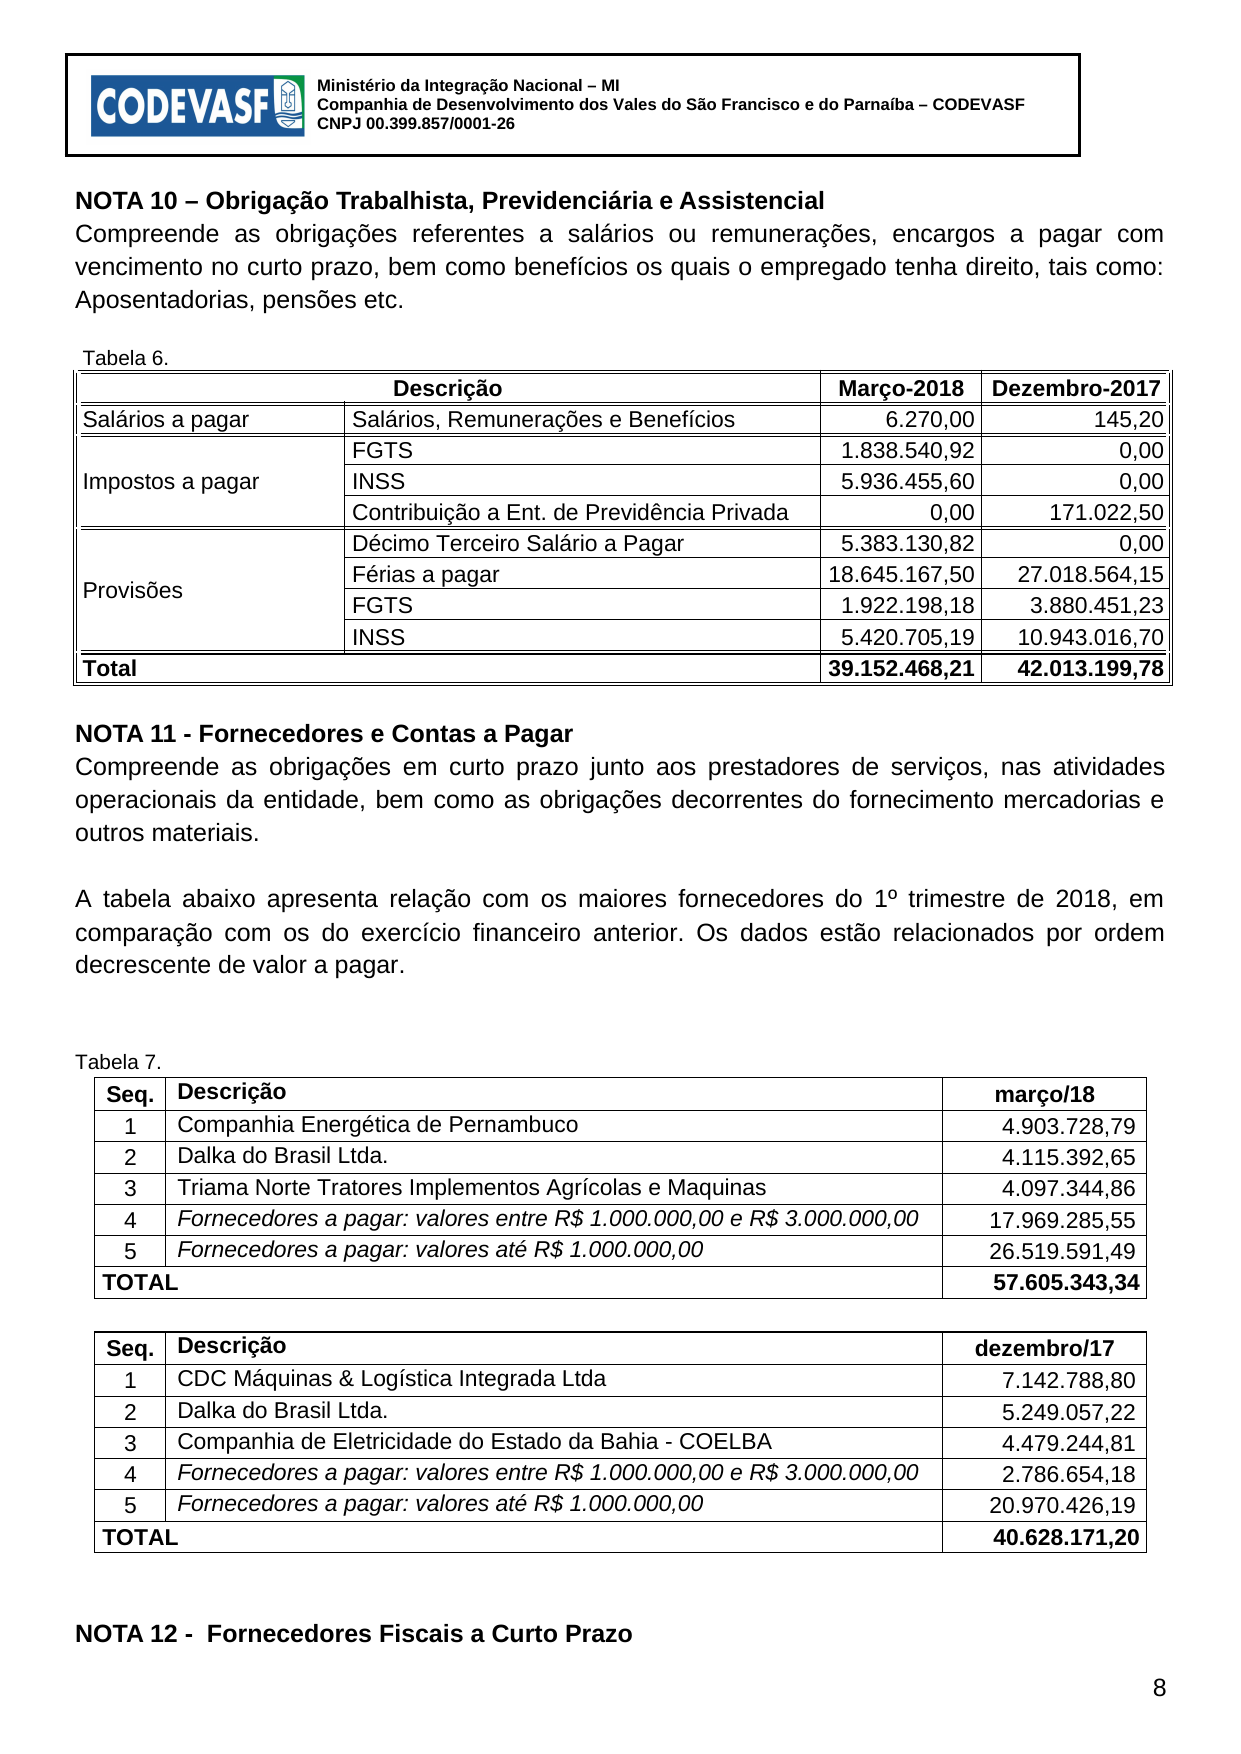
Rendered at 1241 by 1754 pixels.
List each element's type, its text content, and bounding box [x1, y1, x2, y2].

table_cell 1.922.198,18 [821, 589, 981, 619]
table_cell 171.022,50 [982, 496, 1169, 526]
table_cell 4.903.728,79 [943, 1111, 1146, 1141]
table_cell 2 [95, 1397, 165, 1427]
table_cell 4.097.344,86 [943, 1174, 1146, 1204]
table_cell Salários a pagar [75, 401, 344, 432]
table_cell Triama Norte Tratores Implementos Agrícolas e Maquinas [166, 1174, 942, 1204]
table_header Seq. [95, 1078, 165, 1110]
table_cell 3 [95, 1428, 165, 1458]
table_cell FGTS [345, 437, 820, 463]
table_cell CDC Máquinas & Logística Integrada Ltda [166, 1365, 942, 1396]
table_cell 40.628.171,20 [943, 1522, 1146, 1552]
table_cell 2.786.654,18 [943, 1459, 1146, 1489]
table_cell 5 [95, 1490, 165, 1521]
picture [85, 69, 311, 145]
table_cell 0,00 [982, 526, 1171, 557]
table_cell 5 [95, 1236, 165, 1266]
table_cell 3.880.451,23 [982, 589, 1169, 619]
table_header dezembro/17 [943, 1333, 1146, 1364]
table_cell Impostos a pagar [75, 433, 344, 526]
table_cell 57.605.343,34 [943, 1267, 1146, 1297]
table_cell 1.838.540,92 [821, 437, 981, 463]
table_cell TOTAL [95, 1267, 942, 1297]
table_cell Salários, Remunerações e Benefícios [345, 406, 820, 432]
table_cell FGTS [345, 589, 820, 619]
subtitle NOTA 10 – Obrigação Trabalhista, Previdenciária e Assistencial [75, 186, 1167, 215]
table_cell 7.142.788,80 [943, 1365, 1146, 1396]
table_cell 2 [95, 1142, 165, 1172]
table_cell Contribuição a Ent. de Previdência Privada [345, 496, 820, 526]
table_cell 4 [95, 1205, 165, 1235]
table_cell 39.152.468,21 [821, 655, 981, 682]
table_cell 27.018.564,15 [982, 558, 1169, 588]
table_cell Décimo Terceiro Salário a Pagar [345, 530, 820, 557]
table_cell Companhia de Eletricidade do Estado da Bahia - COELBA [166, 1428, 942, 1458]
table_header [345, 318, 820, 369]
table_cell 42.013.199,78 [982, 650, 1171, 682]
table_cell Dezembro-2017 [982, 370, 1171, 401]
table_cell 10.943.016,70 [982, 620, 1169, 650]
table_cell Fornecedores a pagar: valores entre R$ 1.000.000,00 e R$ 3.000.000,00 [166, 1459, 942, 1489]
table_header Descrição [166, 1078, 942, 1110]
table_cell 5.383.130,82 [821, 530, 981, 557]
table_cell 18.645.167,50 [821, 558, 981, 588]
table_cell Março-2018 [821, 374, 981, 401]
table_cell INSS [345, 465, 820, 494]
table_cell 5.936.455,60 [821, 465, 981, 494]
text Tabela 7. [75, 1049, 1167, 1073]
text A tabela abaixo apresenta relação com os maiores fornecedores do 1º trimestre de 2018, em comparação com os do exercício financeiro anterior. Os dados estão relacionados por ordem decrescente de valor a pagar. [75, 884, 1167, 979]
table_cell Fornecedores a pagar: valores até R$ 1.000.000,00 [166, 1490, 942, 1521]
table_cell Férias a pagar [345, 558, 820, 588]
table_cell Fornecedores a pagar: valores até R$ 1.000.000,00 [166, 1236, 942, 1266]
table_header Seq. [95, 1333, 165, 1364]
table_cell TOTAL [95, 1522, 942, 1552]
table_cell 17.969.285,55 [943, 1205, 1146, 1235]
text Compreende as obrigações em curto prazo junto aos prestadores de serviços, nas atividades operacionais da entidade, bem como as obrigações decorrentes do fornecimento mercadorias e outros materiais. [75, 752, 1167, 847]
table_cell 4.115.392,65 [943, 1142, 1146, 1172]
table_cell 1 [95, 1111, 165, 1141]
table_cell 4 [95, 1459, 165, 1489]
table_cell 3 [95, 1174, 165, 1204]
table_cell 4.479.244,81 [943, 1428, 1146, 1458]
table_cell Dalka do Brasil Ltda. [166, 1142, 942, 1172]
table_cell Total [75, 650, 820, 682]
table_cell Descrição [75, 370, 820, 401]
table_cell 5.249.057,22 [943, 1397, 1146, 1427]
table_cell Fornecedores a pagar: valores entre R$ 1.000.000,00 e R$ 3.000.000,00 [166, 1205, 942, 1235]
table_cell 20.970.426,19 [943, 1490, 1146, 1521]
table_header março/18 [943, 1078, 1146, 1110]
table_header Tabela 6. [75, 318, 344, 369]
text NOTA 11 - Fornecedores e Contas a Pagar [75, 719, 1167, 748]
table_cell Dalka do Brasil Ltda. [166, 1397, 942, 1427]
table_cell INSS [345, 620, 820, 650]
table_cell Provisões [75, 526, 344, 650]
text Compreende as obrigações referentes a salários ou remunerações, encargos a pagar com vencimento no curto prazo, bem como benefícios os quais o empregado tenha direito, tais como: Aposentadorias, pensões etc. [75, 219, 1167, 314]
table_cell 145,20 [982, 401, 1171, 432]
table_header [982, 318, 1171, 369]
table_cell 26.519.591,49 [943, 1236, 1146, 1266]
table_cell 5.420.705,19 [821, 620, 981, 650]
table_cell 0,00 [982, 465, 1169, 494]
table_cell 0,00 [821, 496, 981, 526]
table_cell 6.270,00 [821, 406, 981, 432]
table_cell 0,00 [982, 433, 1171, 463]
table_cell Companhia Energética de Pernambuco [166, 1111, 942, 1141]
table_header Descrição [166, 1333, 942, 1364]
text NOTA 12 - Fornecedores Fiscais a Curto Prazo [75, 1619, 1167, 1648]
table_cell 1 [95, 1365, 165, 1396]
table_header [820, 318, 982, 369]
